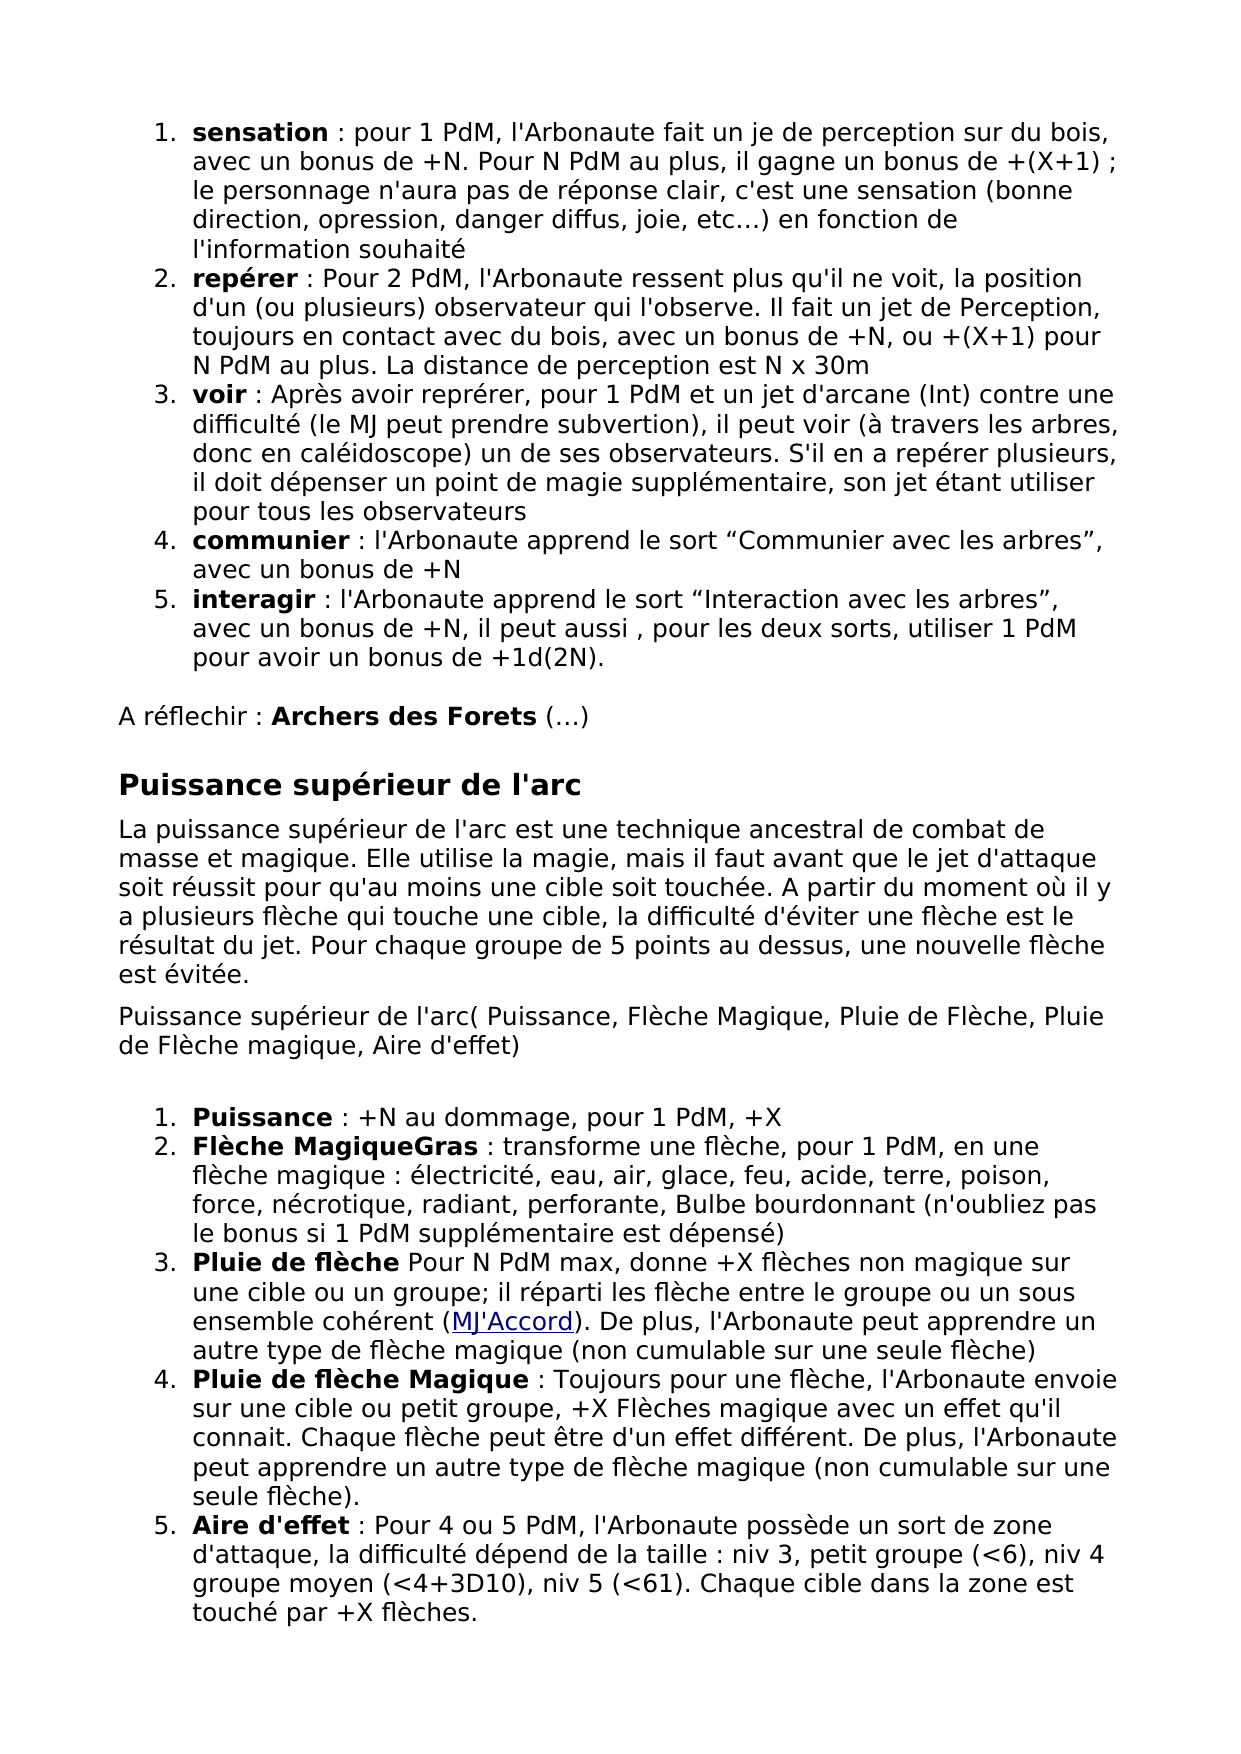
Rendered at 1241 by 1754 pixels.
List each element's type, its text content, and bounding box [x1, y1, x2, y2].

list Puissance : +N au dommage, pour 1 PdM, +X [177, 1103, 1122, 1132]
text A réflechir : Archers des Forets (…) [118, 702, 1122, 731]
text Puissance supérieur de l'arc( Puissance, Flèche Magique, Pluie de Flèche, Pluie de Flèche magique, Aire d'effet) [118, 1002, 1122, 1061]
list voir : Après avoir reprérer, pour 1 PdM et un jet d'arcane (Int) contre une difficulté (le MJ peut prendre subvertion), il peut voir (à travers les arbres, donc en caléidoscope) un de ses observateurs. S'il en a repérer plusieurs, il doit dépenser un point de magie supplémentaire, son jet étant utiliser pour tous les observateurs [177, 381, 1122, 526]
list interagir : l'Arbonaute apprend le sort “Interaction avec les arbres”, avec un bonus de +N, il peut aussi , pour les deux sorts, utiliser 1 PdM pour avoir un bonus de +1d(2N). [177, 585, 1122, 672]
list Flèche MagiqueGras : transforme une flèche, pour 1 PdM, en une flèche magique : électricité, eau, air, glace, feu, acide, terre, poison, force, nécrotique, radiant, perforante, Bulbe bourdonnant (n'oubliez pas le bonus si 1 PdM supplémentaire est dépensé) [177, 1132, 1122, 1248]
list Pluie de flèche Magique : Toujours pour une flèche, l'Arbonaute envoie sur une cible ou petit groupe, +X Flèches magique avec un effet qu'il connait. Chaque flèche peut être d'un effet différent. De plus, l'Arbonaute peut apprendre un autre type de flèche magique (non cumulable sur une seule flèche). [177, 1365, 1122, 1511]
text La puissance supérieur de l'arc est une technique ancestral de combat de masse et magique. Elle utilise la magie, mais il faut avant que le jet d'attaque soit réussit pour qu'au moins une cible soit touchée. A partir du moment où il y a plusieurs flèche qui touche une cible, la difficulté d'éviter une flèche est le résultat du jet. Pour chaque groupe de 5 points au dessus, une nouvelle flèche est évitée. [118, 815, 1122, 990]
list repérer : Pour 2 PdM, l'Arbonaute ressent plus qu'il ne voit, la position d'un (ou plusieurs) observateur qui l'observe. Il fait un jet de Perception, toujours en contact avec du bois, avec un bonus de +N, ou +(X+1) pour N PdM au plus. La distance de perception est N x 30m [177, 264, 1122, 381]
list Aire d'effet : Pour 4 ou 5 PdM, l'Arbonaute possède un sort de zone d'attaque, la difficulté dépend de la taille : niv 3, petit groupe (<6), niv 4 groupe moyen (<4+3D10), niv 5 (<61). Chaque cible dans la zone est touché par +X flèches. [177, 1511, 1122, 1628]
list Pluie de flèche Pour N PdM max, donne +X flèches non magique sur une cible ou un groupe; il réparti les flèche entre le groupe ou un sous ensemble cohérent (MJ'Accord). De plus, l'Arbonaute peut apprendre un autre type de flèche magique (non cumulable sur une seule flèche) [177, 1248, 1122, 1365]
subtitle Puissance supérieur de l'arc [118, 768, 1122, 802]
list sensation : pour 1 PdM, l'Arbonaute fait un je de perception sur du bois, avec un bonus de +N. Pour N PdM au plus, il gagne un bonus de +(X+1) ; le personnage n'aura pas de réponse clair, c'est une sensation (bonne direction, opression, danger diffus, joie, etc…) en fonction de l'information souhaité [177, 118, 1122, 264]
list communier : l'Arbonaute apprend le sort “Communier avec les arbres”, avec un bonus de +N [177, 526, 1122, 585]
